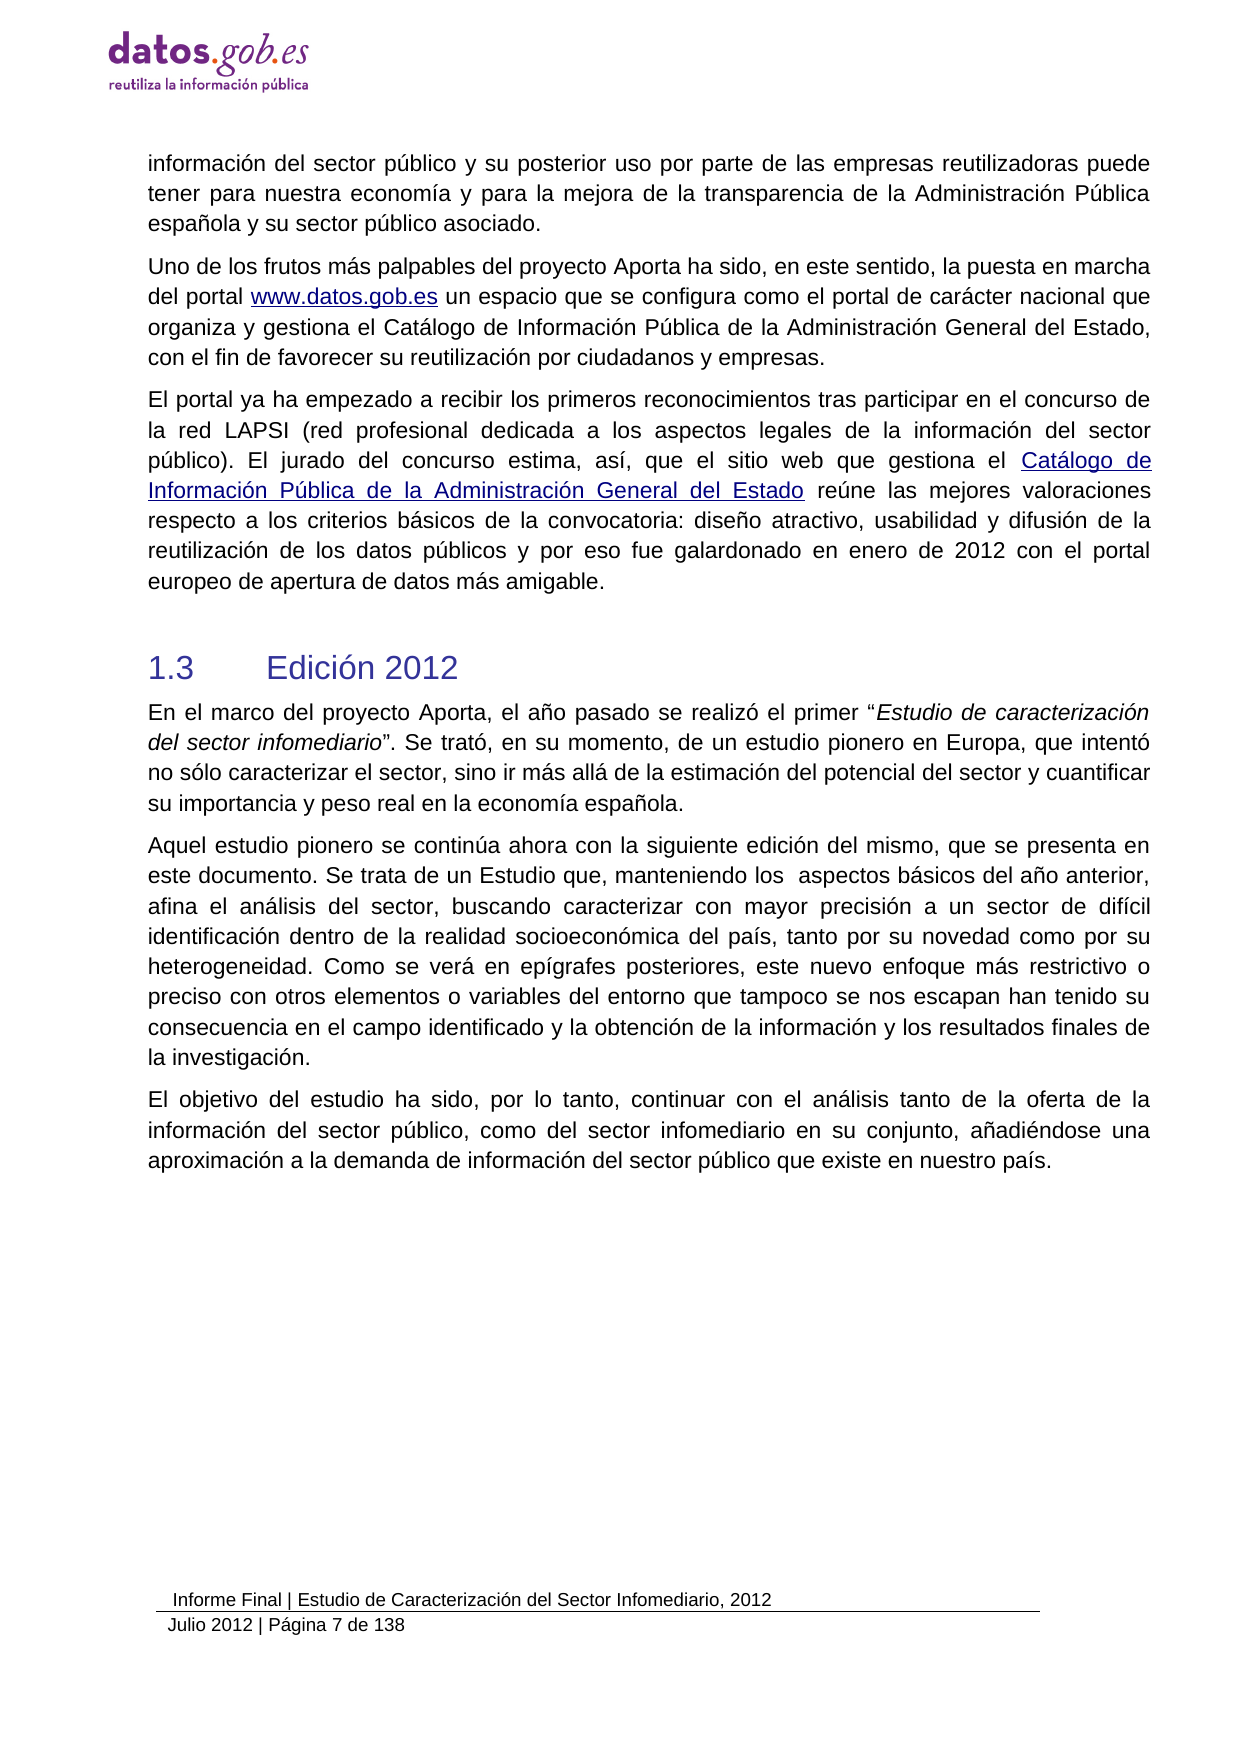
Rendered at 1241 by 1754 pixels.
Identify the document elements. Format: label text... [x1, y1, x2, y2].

text El objetivo del estudio ha sido, por lo tanto, continuar con el análisis tanto de la oferta de la información del sector público, como del sector infomediario en su conjunto, añadiéndose una aproximación a la demanda de información del sector público que existe en nuestro país. [148, 1086, 1152, 1173]
text Uno de los frutos más palpables del proyecto Aporta ha sido, en este sentido, la puesta en marcha del portal www.datos.gob.es un espacio que se configura como el portal de carácter nacional que organiza y gestiona el Catálogo de Información Pública de la Administración General del Estado, con el fin de favorecer su reutilización por ciudadanos y empresas. [148, 253, 1152, 370]
text Aquel estudio pionero se continúa ahora con la siguiente edición del mismo, que se presenta en este documento. Se trata de un Estudio que, manteniendo los aspectos básicos del año anterior, afina el análisis del sector, buscando caracterizar con mayor precisión a un sector de difícil identificación dentro de la realidad socioeconómica del país, tanto por su novedad como por su heterogeneidad. Como se verá en epígrafes posteriores, este nuevo enfoque más restrictivo o preciso con otros elementos o variables del entorno que tampoco se nos escapan han tenido su consecuencia en el campo identificado y la obtención de la información y los resultados finales de la investigación. [148, 832, 1152, 1070]
text En el marco del proyecto Aporta, el año pasado se realizó el primer “Estudio de caracterización del sector infomediario”. Se trató, en su momento, de un estudio pionero en Europa, que intentó no sólo caracterizar el sector, sino ir más allá de la estimación del potencial del sector y cuantificar su importancia y peso real en la economía española. [148, 699, 1152, 816]
text El portal ya ha empezado a recibir los primeros reconocimientos tras participar en el concurso de la red LAPSI (red profesional dedicada a los aspectos legales de la información del sector público). El jurado del concurso estima, así, que el sitio web que gestiona el Catálogo de Información Pública de la Administración General del Estado reúne las mejores valoraciones respecto a los criterios básicos de la convocatoria: diseño atractivo, usabilidad y difusión de la reutilización de los datos públicos y por eso fue galardonado en enero de 2012 con el portal europeo de apertura de datos más amigable. [148, 386, 1152, 594]
text información del sector público y su posterior uso por parte de las empresas reutilizadoras puede tener para nuestra economía y para la mejora de la transparencia de la Administración Pública española y su sector público asociado. [148, 150, 1152, 237]
list Edición 2012 [148, 648, 1152, 686]
